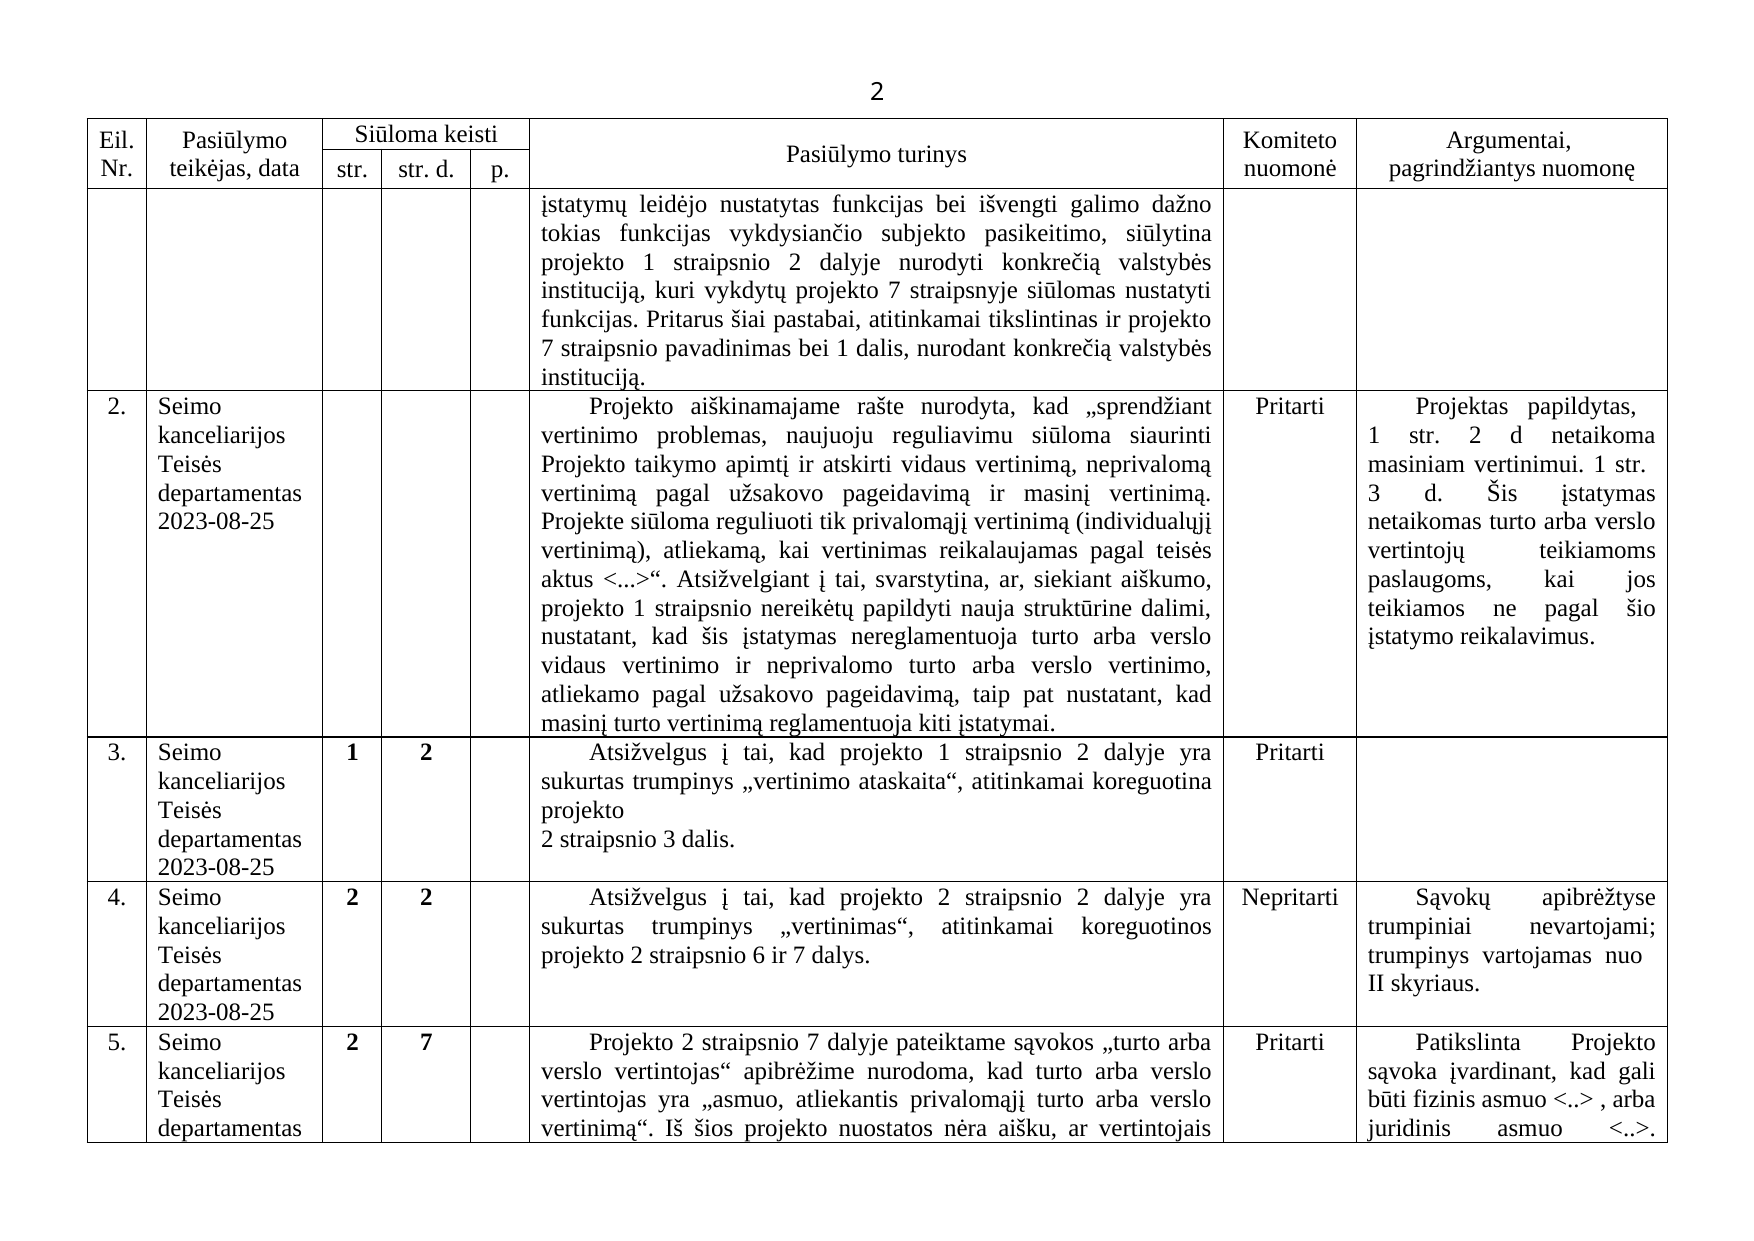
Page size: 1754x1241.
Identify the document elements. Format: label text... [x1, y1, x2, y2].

table_cell Projektas papildytas, 1 str. 2 d netaikoma masiniam vertinimui. 1 str. 3 d. Šis įstatymas netaikomas turto arba verslo vertintojų teikiamoms paslaugoms, kai jos teikiamos ne pagal šio įstatymo reikalavimus. [1357, 391, 1667, 736]
table_cell Atsižvelgus į tai, kad projekto 2 straipsnio 2 dalyje yra sukurtas trumpinys „vertinimas“, atitinkamai koreguotinos projekto 2 straipsnio 6 ir 7 dalys. [530, 882, 1223, 1026]
table_cell Atsižvelgus į tai, kad projekto 1 straipsnio 2 dalyje yra sukurtas trumpinys „vertinimo ataskaita“, atitinkamai koreguotina projekto 2 straipsnio 3 dalis. [530, 738, 1223, 881]
table_cell str. d. [382, 150, 470, 188]
table_cell str. [323, 150, 381, 188]
table_header Argumentai, pagrindžiantys nuomonę [1357, 119, 1667, 188]
table_cell 5. [88, 1027, 146, 1142]
table_cell 2 [382, 882, 470, 1026]
table_cell Pritarti [1224, 391, 1356, 736]
table_cell [471, 189, 529, 390]
table_cell Projekto 2 straipsnio 7 dalyje pateiktame sąvokos „turto arba verslo vertintojas“ apibrėžime nurodoma, kad turto arba verslo vertintojas yra „asmuo, atliekantis privalomąjį turto arba verslo vertinimą“. Iš šios projekto nuostatos nėra aišku, ar vertintojais [530, 1027, 1223, 1142]
table_cell Pritarti [1224, 738, 1356, 881]
table_cell Seimo kanceliarijos Teisės departamentas [147, 1027, 322, 1142]
table_cell Seimo kanceliarijos Teisės departamentas 2023-08-25 [147, 391, 322, 736]
table_cell [382, 189, 470, 390]
table_cell [323, 189, 381, 390]
table_cell [471, 1027, 529, 1142]
table_cell [88, 189, 146, 390]
table_cell 2 [323, 882, 381, 1026]
table_cell 2 [382, 738, 470, 881]
table_header Siūloma keisti [323, 119, 529, 148]
table_cell 1 [323, 738, 381, 881]
table_cell [1357, 189, 1667, 390]
table_cell Projekto aiškinamajame rašte nurodyta, kad „sprendžiant vertinimo problemas, naujuoju reguliavimu siūloma siaurinti Projekto taikymo apimtį ir atskirti vidaus vertinimą, neprivalomą vertinimą pagal užsakovo pageidavimą ir masinį vertinimą. Projekte siūloma reguliuoti tik privalomąjį vertinimą (individualųjį vertinimą), atliekamą, kai vertinimas reikalaujamas pagal teisės aktus <...>“. Atsižvelgiant į tai, svarstytina, ar, siekiant aiškumo, projekto 1 straipsnio nereikėtų papildyti nauja struktūrine dalimi, nustatant, kad šis įstatymas nereglamentuoja turto arba verslo vidaus vertinimo ir neprivalomo turto arba verslo vertinimo, atliekamo pagal užsakovo pageidavimą, taip pat nustatant, kad masinį turto vertinimą reglamentuoja kiti įstatymai. [530, 391, 1223, 736]
table_cell 7 [382, 1027, 470, 1142]
table_cell [471, 882, 529, 1026]
table_cell [1224, 189, 1356, 390]
table_cell 4. [88, 882, 146, 1026]
table_cell [1357, 738, 1667, 881]
table_cell [382, 391, 470, 736]
table_cell [147, 189, 322, 390]
table_cell [323, 391, 381, 736]
table_cell įstatymų leidėjo nustatytas funkcijas bei išvengti galimo dažno tokias funkcijas vykdysiančio subjekto pasikeitimo, siūlytina projekto 1 straipsnio 2 dalyje nurodyti konkrečią valstybės instituciją, kuri vykdytų projekto 7 straipsnyje siūlomas nustatyti funkcijas. Pritarus šiai pastabai, atitinkamai tikslintinas ir projekto 7 straipsnio pavadinimas bei 1 dalis, nurodant konkrečią valstybės instituciją. [530, 189, 1223, 390]
table_cell 2 [323, 1027, 381, 1142]
table_cell Seimo kanceliarijos Teisės departamentas 2023-08-25 [147, 882, 322, 1026]
table_cell Nepritarti [1224, 882, 1356, 1026]
table_header Pasiūlymo teikėjas, data [147, 119, 322, 188]
table_cell [471, 738, 529, 881]
table_cell 2. [88, 391, 146, 736]
table_header Komiteto nuomonė [1224, 119, 1356, 188]
table_cell Seimo kanceliarijos Teisės departamentas 2023-08-25 [147, 738, 322, 881]
table_cell p. [471, 150, 529, 188]
table_cell [471, 391, 529, 736]
table_header Eil. Nr. [88, 119, 146, 188]
table_header Pasiūlymo turinys [530, 119, 1223, 188]
table_cell 3. [88, 738, 146, 881]
table_cell Sąvokų apibrėžtyse trumpiniai nevartojami; trumpinys vartojamas nuo II skyriaus. [1357, 882, 1667, 1026]
table_cell Patikslinta Projekto sąvoka įvardinant, kad gali būti fizinis asmuo <..> , arba juridinis asmuo <..>. [1357, 1027, 1667, 1142]
table_cell Pritarti [1224, 1027, 1356, 1142]
